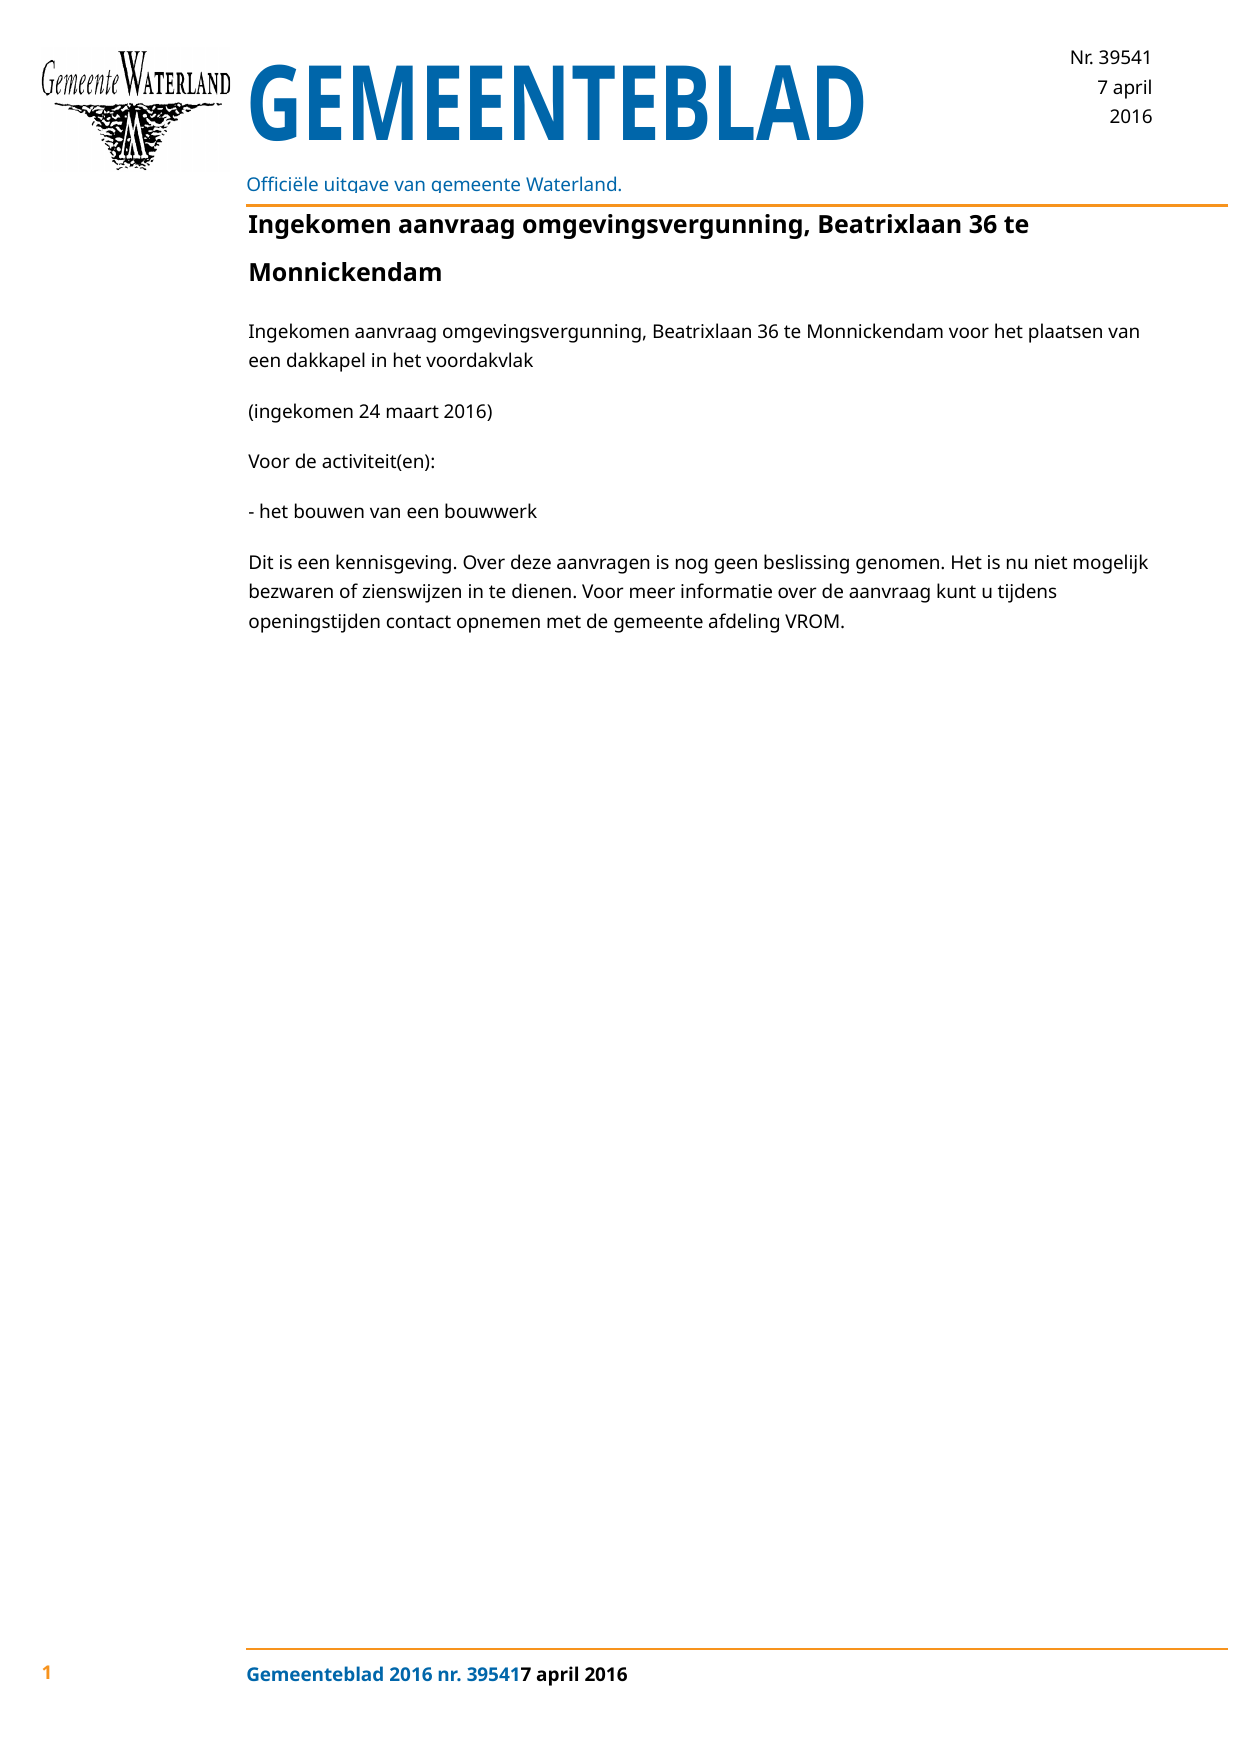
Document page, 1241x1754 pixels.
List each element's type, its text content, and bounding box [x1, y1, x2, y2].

picture [41, 47, 231, 172]
text Voor de activiteit(en): [248, 448, 1152, 474]
text - het bouwen van een bouwwerk [248, 499, 1152, 524]
text Ingekomen aanvraag omgevingsvergunning, Beatrixlaan 36 te Monnickendam [248, 207, 1152, 288]
text Ingekomen aanvraag omgevingsvergunning, Beatrixlaan 36 te Monnickendam voor het plaatsen van een dakkapel in het voordakvlak [248, 318, 1152, 373]
text Dit is een kennisgeving. Over deze aanvragen is nog geen beslissing genomen. Het is nu niet mogelijk bezwaren of zienswijzen in te dienen. Voor meer informatie over de aanvraag kunt u tijdens openingstijden contact opnemen met de gemeente afdeling VROM. [248, 549, 1152, 634]
text (ingekomen 24 maart 2016) [248, 398, 1152, 424]
